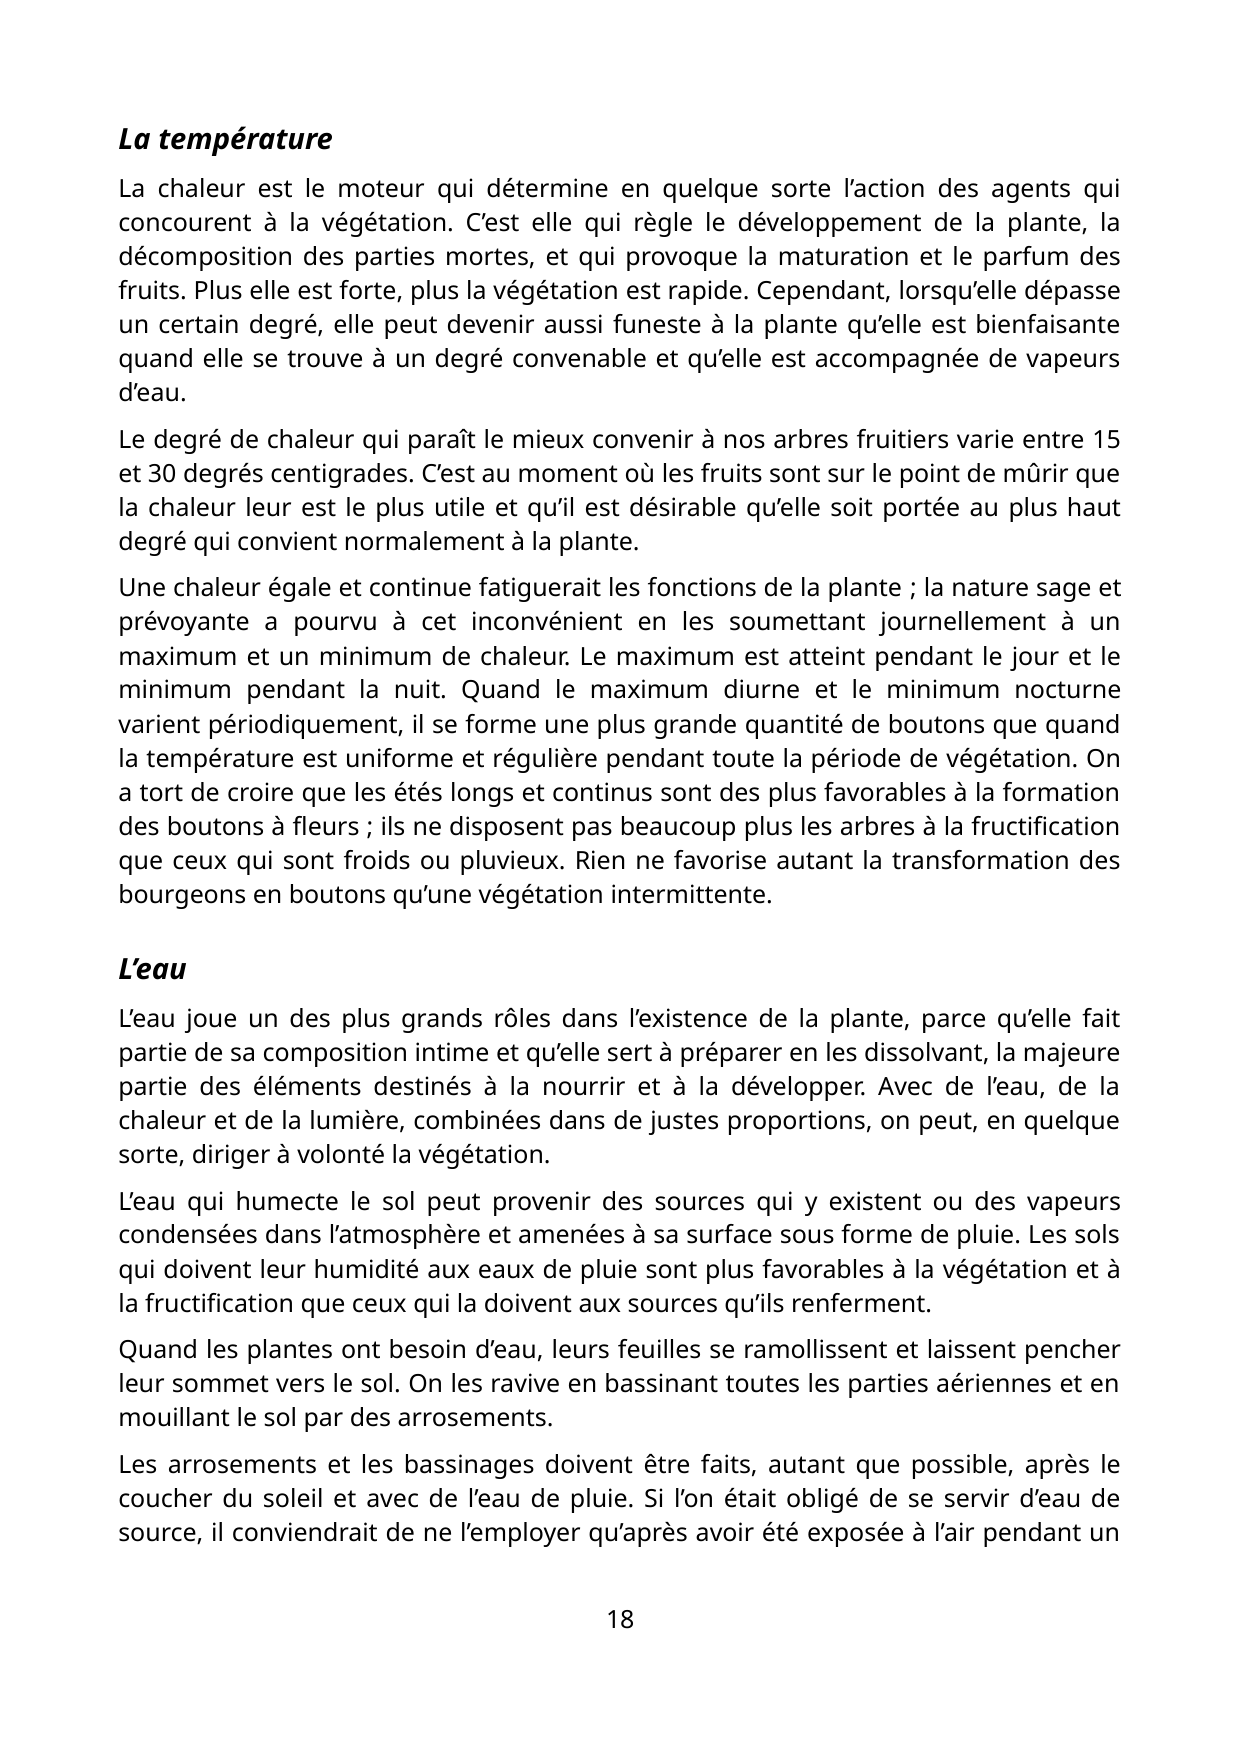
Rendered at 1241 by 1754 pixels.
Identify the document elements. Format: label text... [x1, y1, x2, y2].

text Quand les plantes ont besoin d’eau, leurs feuilles se ramollissent et laissent pencher leur sommet vers le sol. On les ravive en bassinant toutes les parties aériennes et en mouillant le sol par des arrosements. [118, 1332, 1122, 1434]
subtitle La température [118, 118, 1122, 158]
text L’eau joue un des plus grands rôles dans l’existence de la plante, parce qu’elle fait partie de sa composition intime et qu’elle sert à préparer en les dissolvant, la majeure partie des éléments destinés à la nourrir et à la développer. Avec de l’eau, de la chaleur et de la lumière, combinées dans de justes proportions, on peut, en quelque sorte, diriger à volonté la végétation. [118, 1000, 1122, 1171]
subtitle L’eau [118, 948, 1122, 988]
text L’eau qui humecte le sol peut provenir des sources qui y existent ou des vapeurs condensées dans l’atmosphère et amenées à sa surface sous forme de pluie. Les sols qui doivent leur humidité aux eaux de pluie sont plus favorables à la végétation et à la fructification que ceux qui la doivent aux sources qu’ils renferment. [118, 1183, 1122, 1319]
text Le degré de chaleur qui paraît le mieux convenir à nos arbres fruitiers varie entre 15 et 30 degrés centigrades. C’est au moment où les fruits sont sur le point de mûrir que la chaleur leur est le plus utile et qu’il est désirable qu’elle soit portée au plus haut degré qui convient normalement à la plante. [118, 421, 1122, 557]
text Une chaleur égale et continue fatiguerait les fonctions de la plante ; la nature sage et prévoyante a pourvu à cet inconvénient en les soumettant journellement à un maximum et un minimum de chaleur. Le maximum est atteint pendant le jour et le minimum pendant la nuit. Quand le maximum diurne et le minimum nocturne varient périodiquement, il se forme une plus grande quantité de boutons que quand la température est uniforme et régulière pendant toute la période de végétation. On a tort de croire que les étés longs et continus sont des plus favorables à la formation des boutons à fleurs ; ils ne disposent pas beaucoup plus les arbres à la fructification que ceux qui sont froids ou pluvieux. Rien ne favorise autant la transformation des bourgeons en boutons qu’une végétation intermittente. [118, 570, 1122, 911]
text La chaleur est le moteur qui détermine en quelque sorte l’action des agents qui concourent à la végétation. C’est elle qui règle le développement de la plante, la décomposition des parties mortes, et qui provoque la maturation et le parfum des fruits. Plus elle est forte, plus la végétation est rapide. Cependant, lorsqu’elle dépasse un certain degré, elle peut devenir aussi funeste à la plante qu’elle est bienfaisante quand elle se trouve à un degré convenable et qu’elle est accompagnée de vapeurs d’eau. [118, 170, 1122, 409]
text Les arrosements et les bassinages doivent être faits, autant que possible, après le coucher du soleil et avec de l’eau de pluie. Si l’on était obligé de se servir d’eau de source, il conviendrait de ne l’employer qu’après avoir été exposée à l’air pendant un [118, 1447, 1122, 1549]
